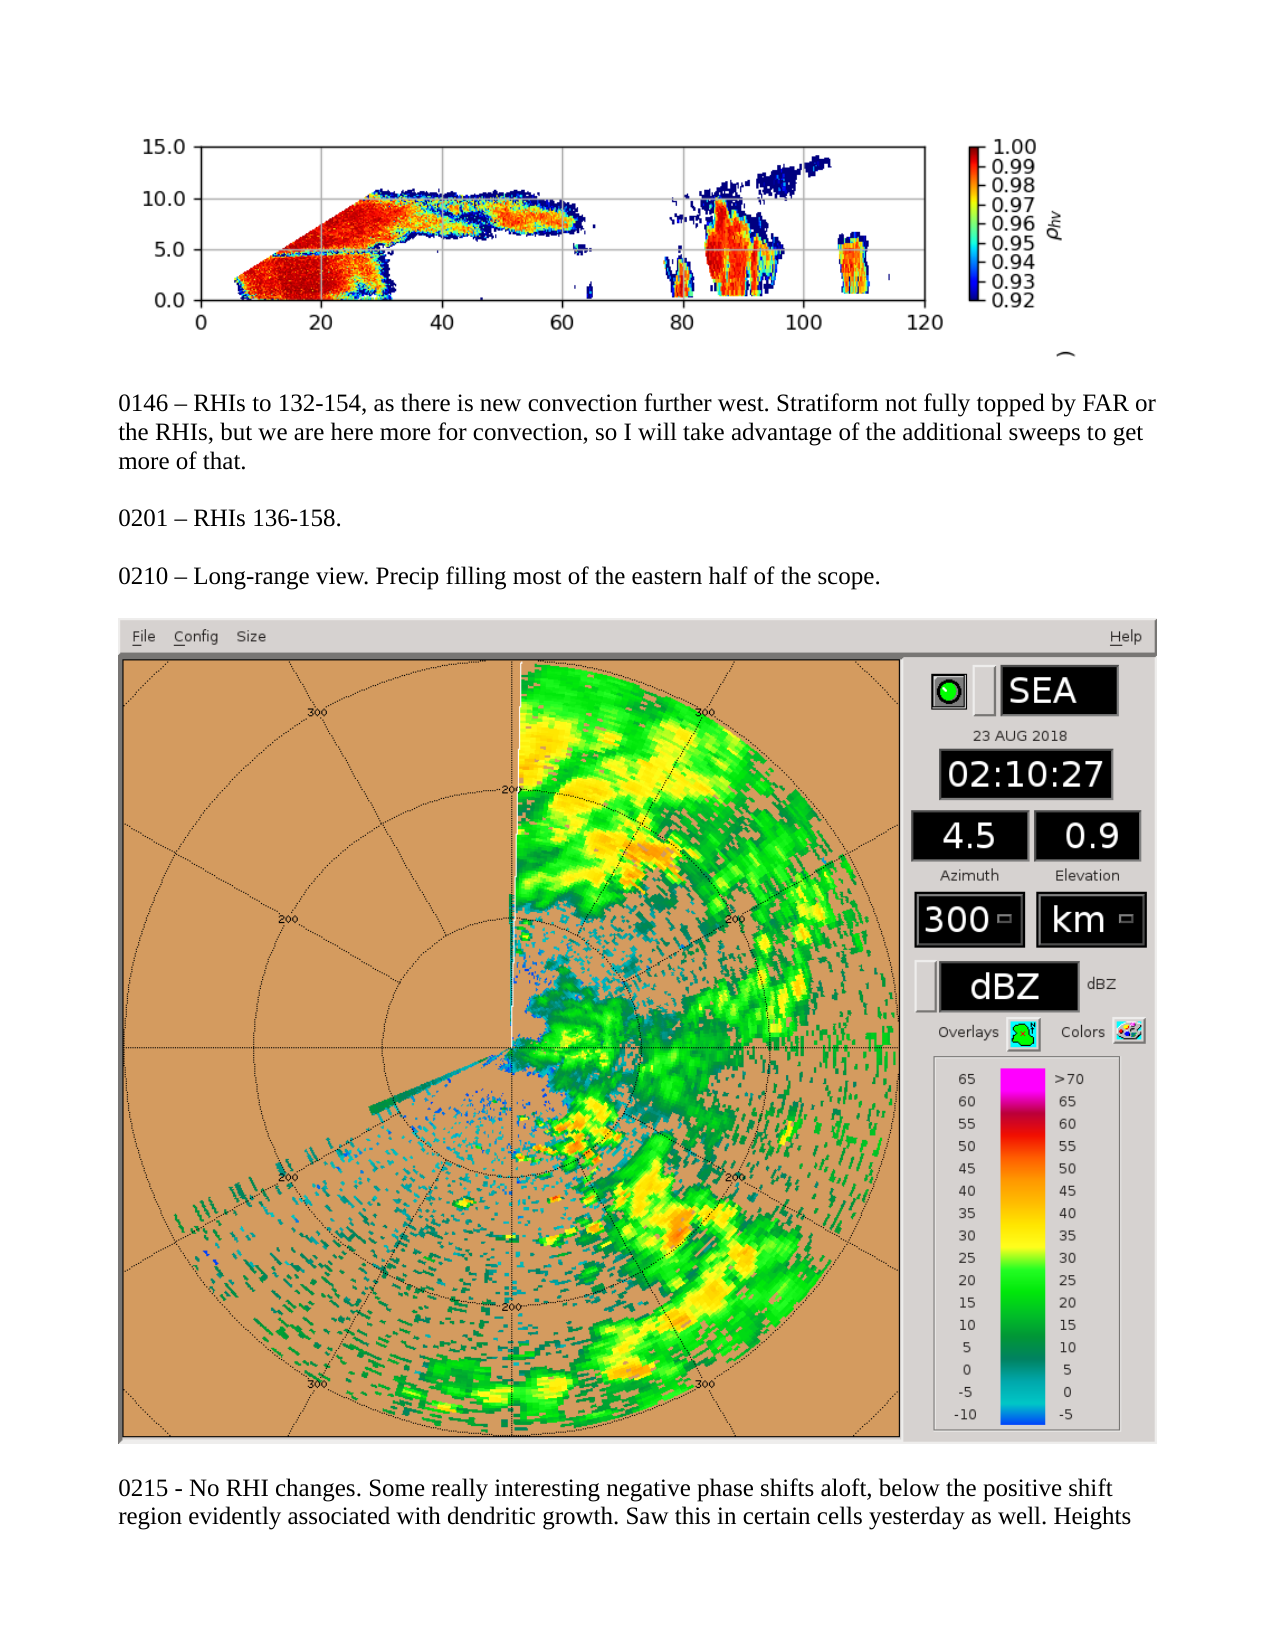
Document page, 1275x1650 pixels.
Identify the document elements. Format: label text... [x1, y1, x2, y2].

picture [118, 618, 1157, 1444]
picture [118, 175, 1157, 360]
text 0210 – Long-range view. Precip filling most of the eastern half of the scope. [118, 561, 1157, 590]
text 0201 – RHIs 136-158. [118, 503, 1157, 532]
text 0146 – RHIs to 132-154, as there is new convection further west. Stratiform not fully topped by FAR or the RHIs, but we are here more for convection, so I will take advantage of the additional sweeps to get more of that. [118, 388, 1157, 475]
text 0215 - No RHI changes. Some really interesting negative phase shifts aloft, below the positive shift region evidently associated with dendritic growth. Saw this in certain cells yesterday as well. Heights [118, 1473, 1157, 1530]
